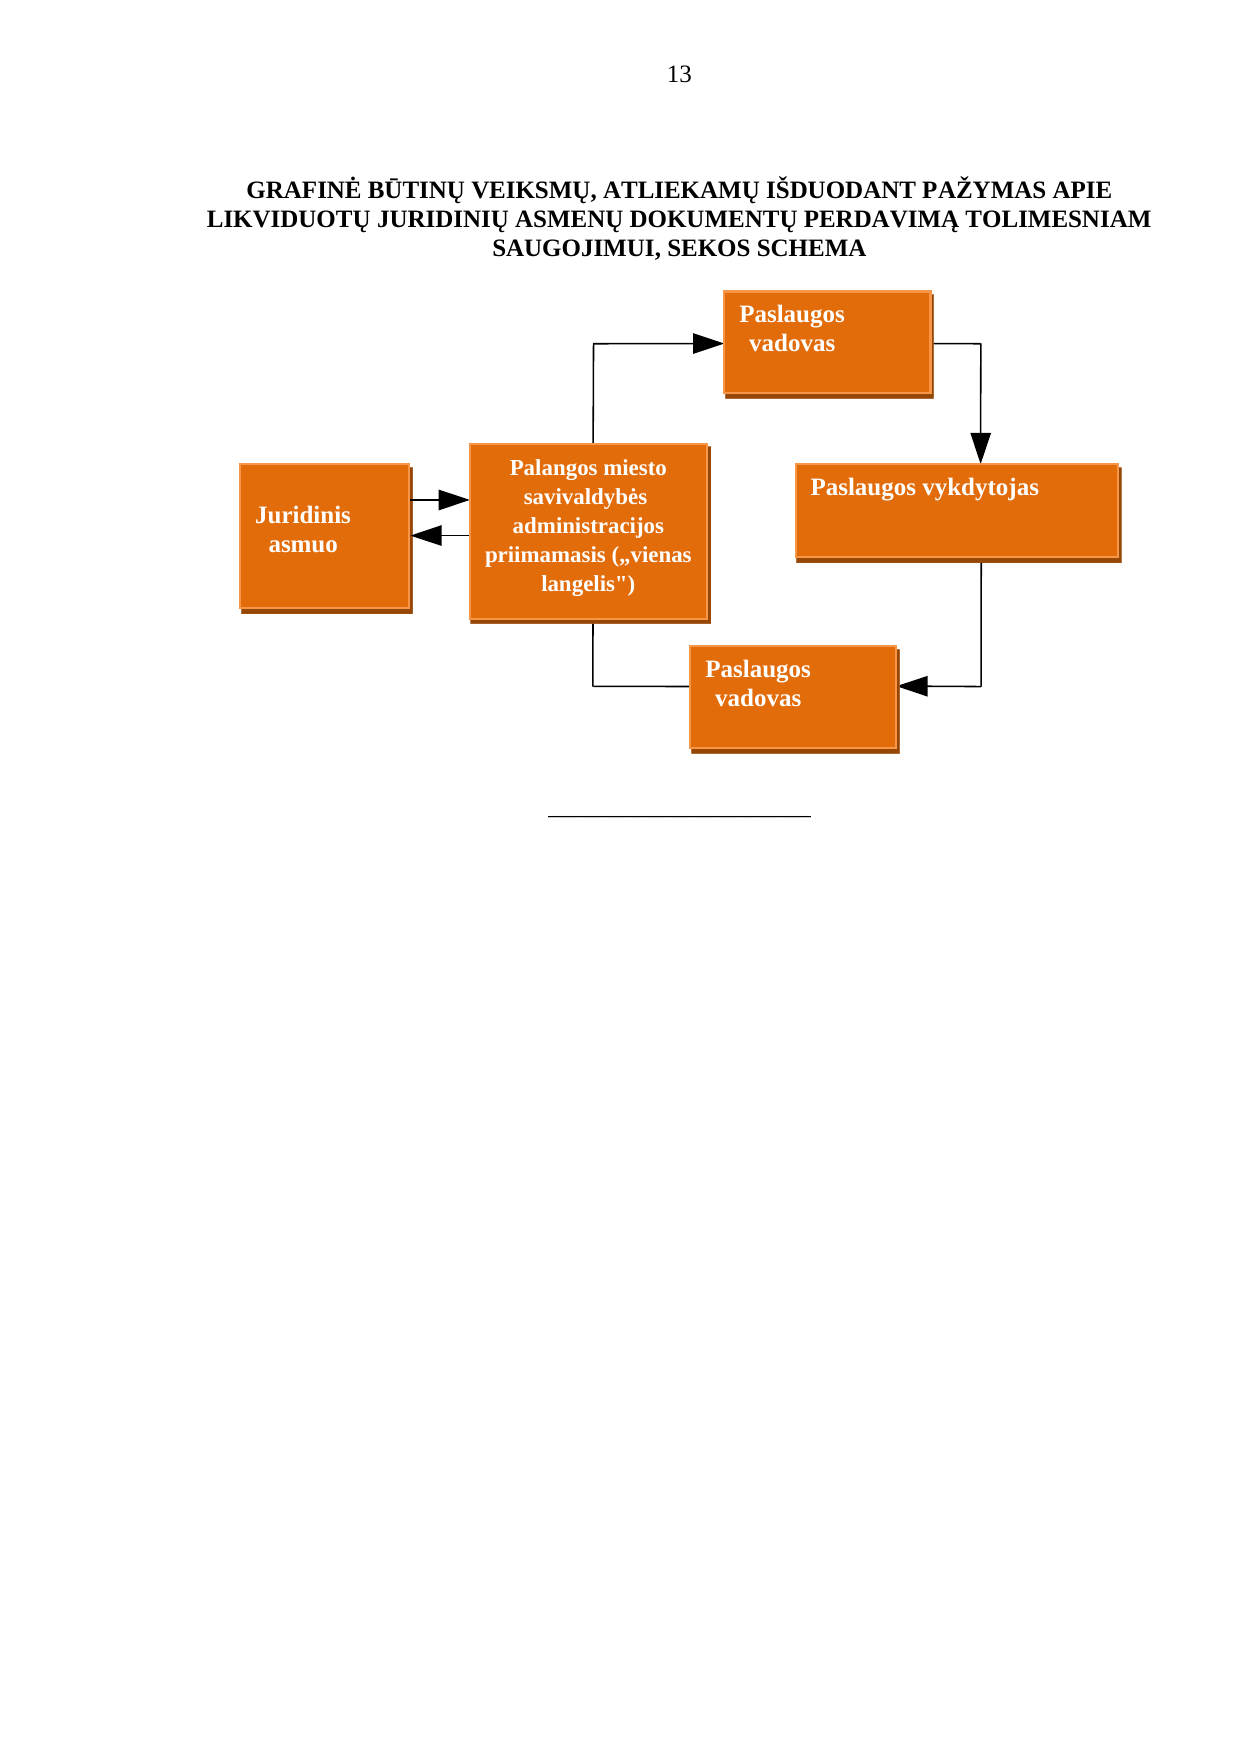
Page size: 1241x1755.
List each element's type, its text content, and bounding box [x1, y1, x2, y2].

text GRAFINĖ BŪTINŲ VEIKSMŲ, ATLIEKAMŲ IŠDUODANT PAŽYMAS APIE LIKVIDUOTŲ JURIDINIŲ ASMENŲ DOKUMENTŲ PERDAVIMĄ TOLIMESNIAM SAUGOJIMUI, SEKOS SCHEMA [177, 176, 1181, 262]
text _____________________ [177, 791, 1181, 820]
